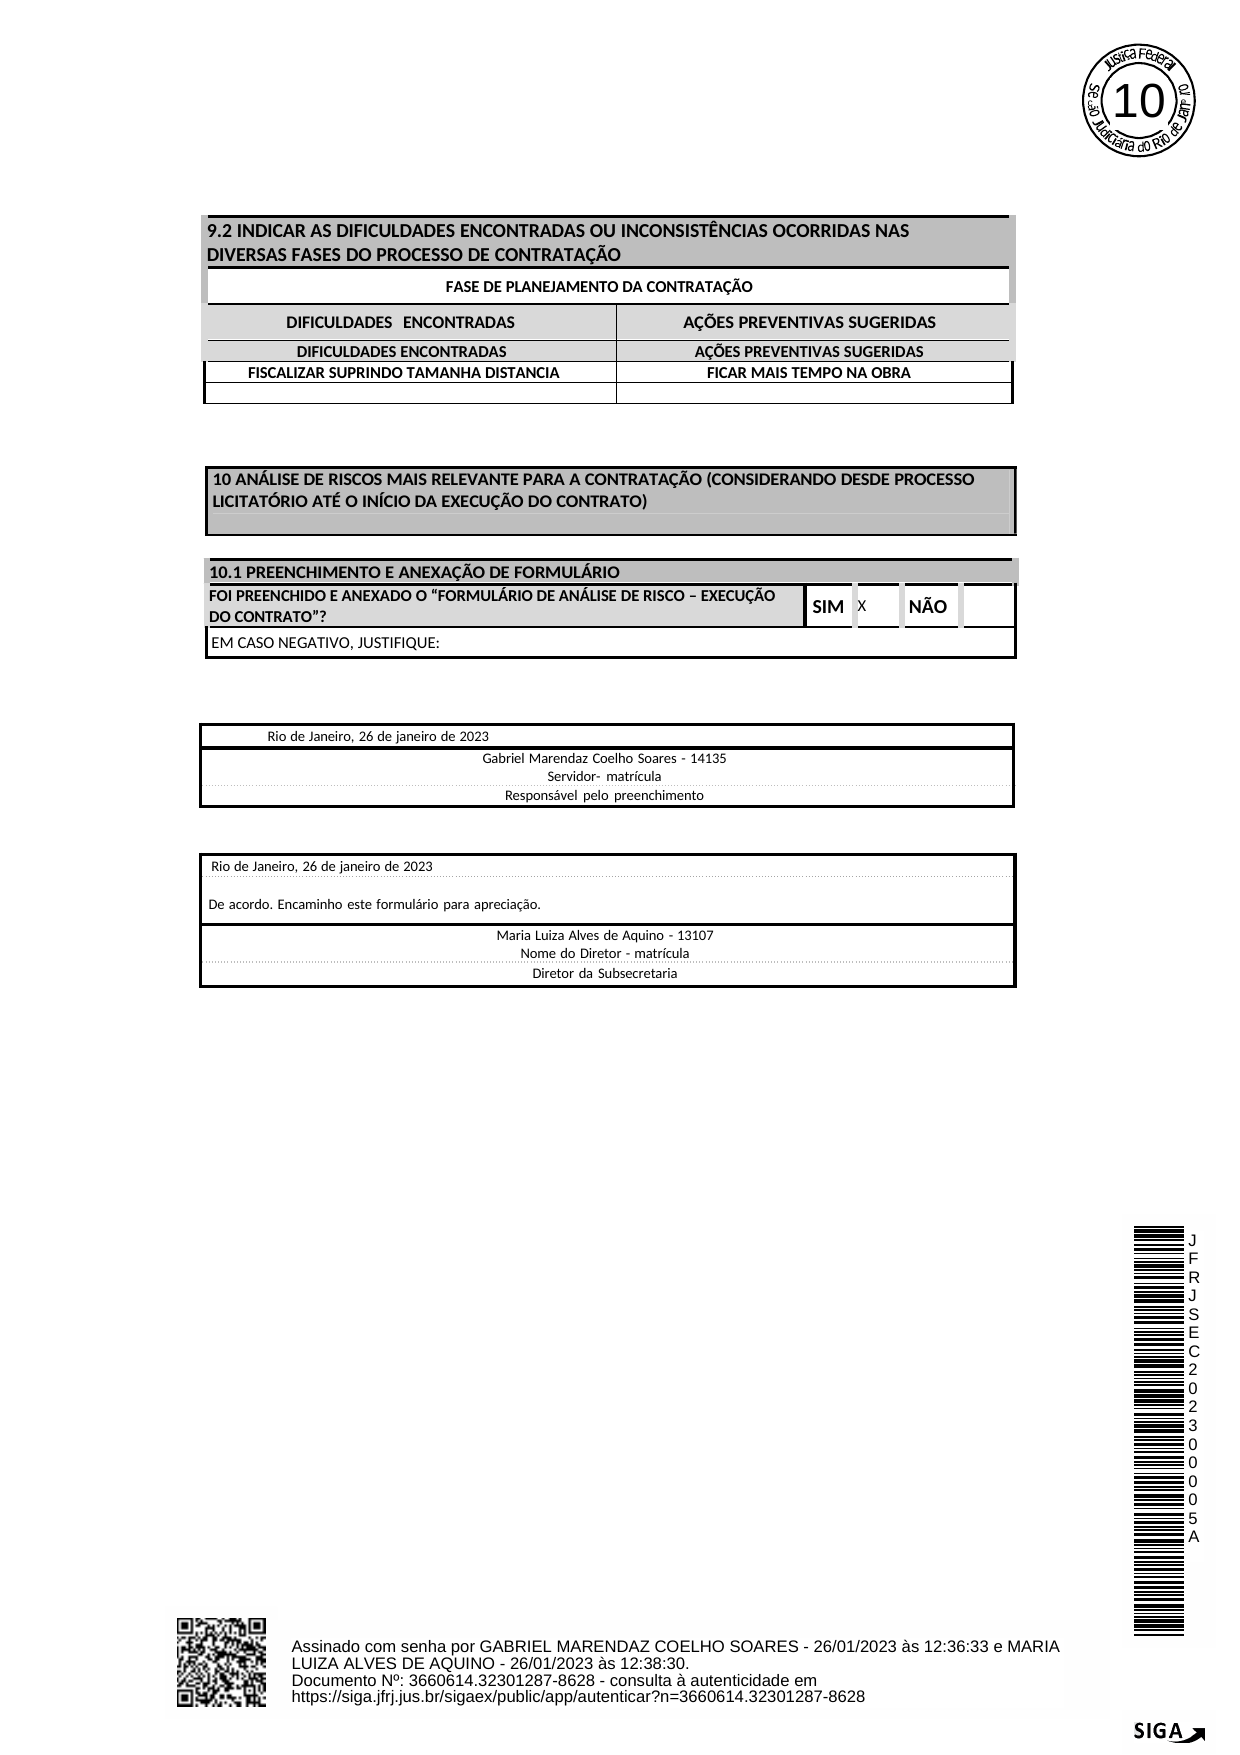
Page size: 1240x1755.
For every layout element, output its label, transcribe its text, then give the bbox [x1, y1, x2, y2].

table_cell FISCALIZAR SUPRINDO TAMANHA DISTANCIA [206, 362, 616, 382]
table_cell Gabriel Marendaz Coelho Soares - 14135 Servidor- matrícula [202, 750, 1012, 785]
table_cell EM CASO NEGATIVO, JUSTIFIQUE: [208, 628, 1014, 656]
table_cell SIM [807, 586, 852, 626]
table_cell FICAR MAIS TEMPO NA OBRA [617, 362, 1011, 382]
table_cell FASE DE PLANEJAMENTO DA CONTRATAÇÃO [208, 269, 1009, 303]
text e [1180, 95, 1193, 105]
table_cell Maria Luiza Alves de Aquino - 13107 Nome do Diretor - matrícula [202, 926, 1013, 961]
table_cell X [858, 586, 899, 626]
table_header Rio de Janeiro, 26 de janeiro de 2023 [202, 856, 1013, 876]
table_cell DIFICULDADES ENCONTRADAS [208, 341, 616, 361]
table_cell Diretor da Subsecretaria [202, 961, 1013, 985]
table_cell NÃO [905, 586, 958, 626]
table_cell DIFICULDADES ENCONTRADAS [208, 305, 616, 339]
table_cell [617, 383, 1011, 403]
table_header 10.1 PREENCHIMENTO E ANEXAÇÃO DE FORMULÁRIO [210, 561, 1012, 582]
table_cell FOI PREENCHIDO E ANEXADO O “FORMULÁRIO DE ANÁLISE DE RISCO – EXECUÇÃO DO CONTRATO”? [210, 586, 803, 626]
text ç [1087, 97, 1100, 106]
table_cell Responsável pelo preenchimento [202, 785, 1012, 805]
text JFRJSEC202300005A [1188, 1231, 1204, 1546]
table_cell [206, 383, 616, 403]
table_cell AÇÕES PREVENTIVAS SUGERIDAS [617, 305, 1009, 339]
table_header 9.2 INDICAR AS DIFICULDADES ENCONTRADAS OU INCONSISTÊNCIAS OCORRIDAS NAS DIVERSAS FASES DO PROCESSO DE CONTRATAÇÃO [208, 218, 1009, 266]
table_cell AÇÕES PREVENTIVAS SUGERIDAS [617, 341, 1009, 361]
table_cell [964, 586, 1014, 626]
table_cell De acordo. Encaminho este formulário para apreciação. [202, 876, 1013, 923]
table_header Rio de Janeiro, 26 de janeiro de 2023 [202, 726, 1012, 746]
